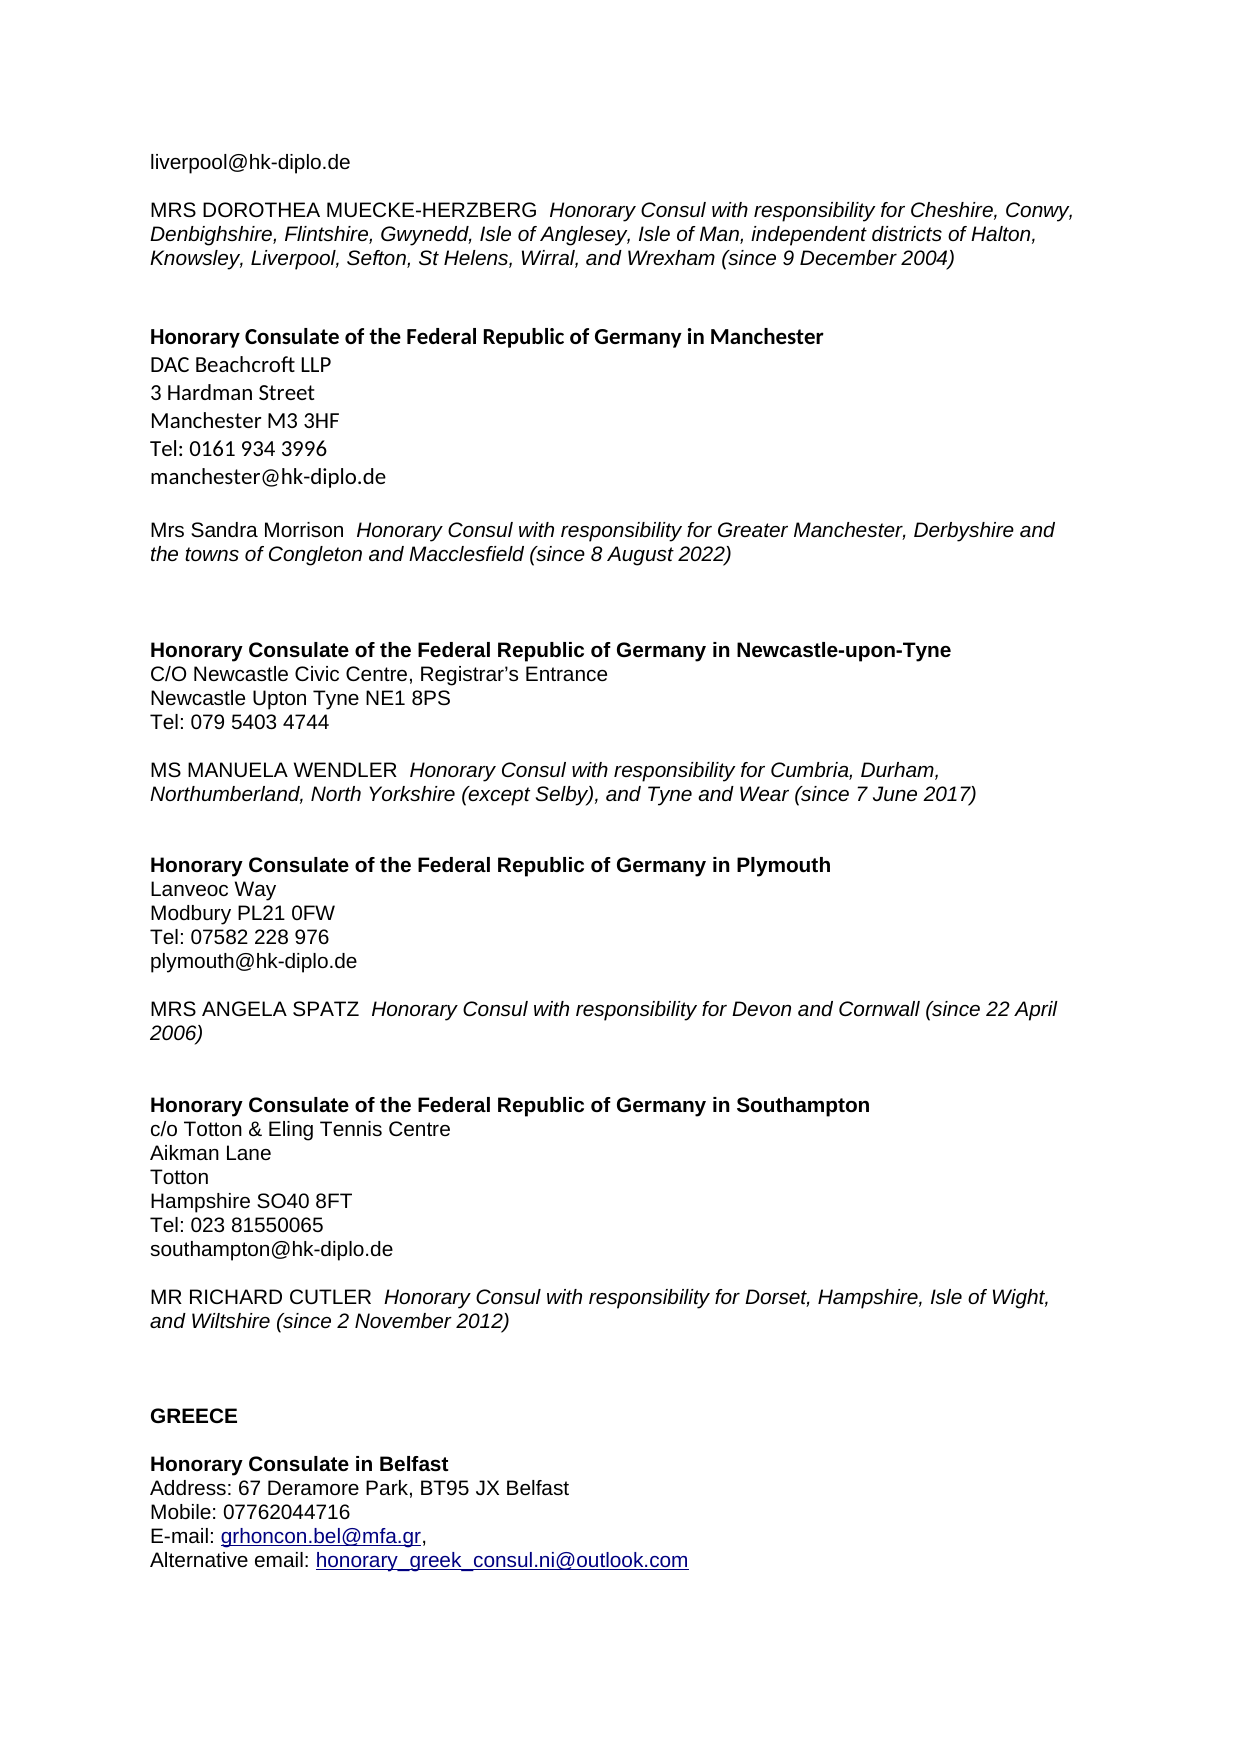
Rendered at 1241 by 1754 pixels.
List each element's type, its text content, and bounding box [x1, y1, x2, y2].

text Tel: 07582 228 976 [150, 925, 1090, 949]
text southampton@hk-diplo.de [150, 1237, 1090, 1261]
text c/o Totton & Eling Tennis Centre [150, 1117, 1090, 1141]
text GREECE [150, 1404, 1090, 1428]
text Alternative email: honorary_greek_consul.ni@outlook.com [150, 1548, 1090, 1572]
text Mobile: 07762044716 [150, 1500, 1090, 1524]
text MS MANUELA WENDLER Honorary Consul with responsibility for Cumbria, Durham, Northumberland, North Yorkshire (except Selby), and Tyne and Wear (since 7 June 2017) [150, 757, 1090, 805]
text Honorary Consulate in Belfast [150, 1452, 1090, 1476]
text Newcastle Upton Tyne NE1 8PS [150, 686, 1090, 709]
text E-mail: grhoncon.bel@mfa.gr, [150, 1524, 1090, 1548]
text MR RICHARD CUTLER Honorary Consul with responsibility for Dorset, Hampshire, Isle of Wight, and Wiltshire (since 2 November 2012) [150, 1284, 1090, 1332]
text MRS DOROTHEA MUECKE-HERZBERG Honorary Consul with responsibility for Cheshire, Conwy, Denbighshire, Flintshire, Gwynedd, Isle of Anglesey, Isle of Man, independent districts of Halton, Knowsley, Liverpool, Sefton, St Helens, Wirral, and Wrexham (since 9 December 2004) [150, 198, 1090, 270]
text plymouth@hk-diplo.de [150, 949, 1090, 973]
text Honorary Consulate of the Federal Republic of Germany in Newcastle-upon-Tyne [150, 638, 1090, 662]
text Address: 67 Deramore Park, BT95 JX Belfast [150, 1476, 1090, 1500]
text Totton [150, 1165, 1090, 1189]
text Tel: 023 81550065 [150, 1213, 1090, 1237]
text Tel: 079 5403 4744 [150, 709, 1090, 733]
text Honorary Consulate of the Federal Republic of Germany in Southampton [150, 1093, 1090, 1117]
text Mrs Sandra Morrison Honorary Consul with responsibility for Greater Manchester, Derbyshire and the towns of Congleton and Macclesfield (since 8 August 2022) [150, 518, 1090, 566]
text Manchester M3 3HF [150, 406, 1090, 434]
text Modbury PL21 0FW [150, 901, 1090, 925]
text DAC Beachcroft LLP [150, 350, 1090, 378]
text C/O Newcastle Civic Centre, Registrar’s Entrance [150, 662, 1090, 686]
text 3 Hardman Street [150, 378, 1090, 406]
text liverpool@hk-diplo.de [150, 150, 1090, 174]
text MRS ANGELA SPATZ Honorary Consul with responsibility for Devon and Cornwall (since 22 April 2006) [150, 997, 1090, 1045]
text Tel: 0161 934 3996 [150, 434, 1090, 462]
text Lanveoc Way [150, 877, 1090, 901]
text Honorary Consulate of the Federal Republic of Germany in Plymouth [150, 853, 1090, 877]
text Aikman Lane [150, 1141, 1090, 1165]
text manchester@hk-diplo.de [150, 462, 1090, 490]
text Hampshire SO40 8FT [150, 1189, 1090, 1213]
text Honorary Consulate of the Federal Republic of Germany in Manchester [150, 322, 1090, 350]
